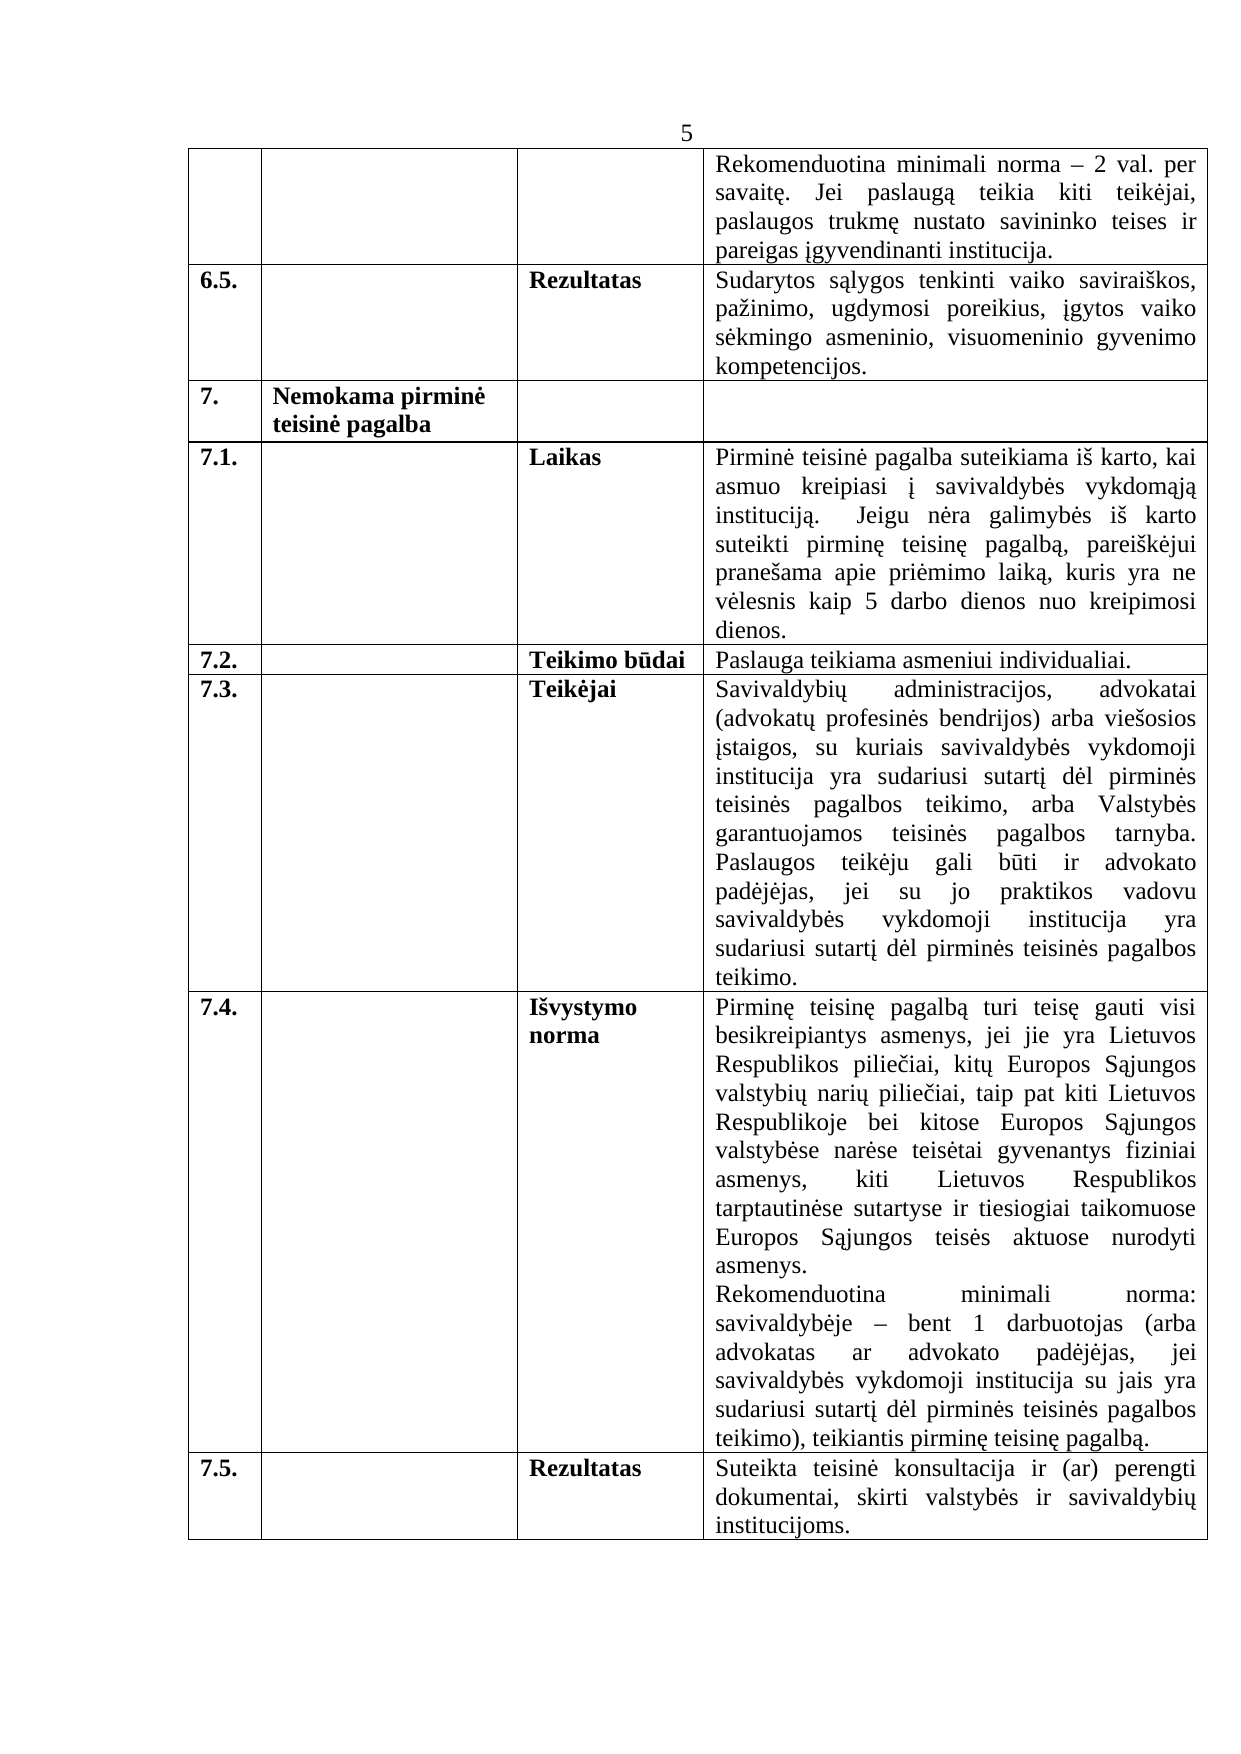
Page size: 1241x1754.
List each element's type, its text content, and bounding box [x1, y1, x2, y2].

table_cell 7. [189, 381, 261, 441]
table_cell Pirminę teisinę pagalbą turi teisę gauti visi besikreipiantys asmenys, jei jie yra Lietuvos Respublikos piliečiai, kitų Europos Sąjungos valstybių narių piliečiai, taip pat kiti Lietuvos Respublikoje bei kitose Europos Sąjungos valstybėse narėse teisėtai gyvenantys fiziniai asmenys, kiti Lietuvos Respublikos tarptautinėse sutartyse ir tiesiogiai taikomuose Europos Sąjungos teisės aktuose nurodyti asmenys. Rekomenduotina minimali norma: savivaldybėje – bent 1 darbuotojas (arba advokatas ar advokato padėjėjas, jei savivaldybės vykdomoji institucija su jais yra sudariusi sutartį dėl pirminės teisinės pagalbos teikimo), teikiantis pirminę teisinę pagalbą. [704, 992, 1207, 1452]
table_cell [518, 149, 703, 264]
table_cell [262, 443, 517, 644]
table_cell [262, 265, 517, 380]
table_cell Pirminė teisinė pagalba suteikiama iš karto, kai asmuo kreipiasi į savivaldybės vykdomąją instituciją. Jeigu nėra galimybės iš karto suteikti pirminę teisinę pagalbą, pareiškėjui pranešama apie priėmimo laiką, kuris yra ne vėlesnis kaip 5 darbo dienos nuo kreipimosi dienos. [704, 443, 1207, 644]
table_cell 7.4. [189, 992, 261, 1452]
table_cell Teikimo būdai [518, 645, 703, 673]
table_cell Rezultatas [518, 1453, 703, 1539]
table_cell Sudarytos sąlygos tenkinti vaiko saviraiškos, pažinimo, ugdymosi poreikius, įgytos vaiko sėkmingo asmeninio, visuomeninio gyvenimo kompetencijos. [704, 265, 1207, 380]
table_cell Laikas [518, 443, 703, 644]
table_cell 6.5. [189, 265, 261, 380]
table_cell [704, 381, 1207, 441]
table_cell 7.3. [189, 675, 261, 991]
table_cell [518, 381, 703, 441]
table_cell Savivaldybių administracijos, advokatai (advokatų profesinės bendrijos) arba viešosios įstaigos, su kuriais savivaldybės vykdomoji institucija yra sudariusi sutartį dėl pirminės teisinės pagalbos teikimo, arba Valstybės garantuojamos teisinės pagalbos tarnyba. Paslaugos teikėju gali būti ir advokato padėjėjas, jei su jo praktikos vadovu savivaldybės vykdomoji institucija yra sudariusi sutartį dėl pirminės teisinės pagalbos teikimo. [704, 675, 1207, 991]
table_cell [189, 149, 261, 264]
table_cell 7.1. [189, 443, 261, 644]
table_cell Rekomenduotina minimali norma – 2 val. per savaitę. Jei paslaugą teikia kiti teikėjai, paslaugos trukmę nustato savininko teises ir pareigas įgyvendinanti institucija. [704, 149, 1207, 264]
table_cell [262, 1453, 517, 1539]
table_cell Nemokama pirminė teisinė pagalba [262, 381, 517, 441]
table_cell Išvystymo norma [518, 992, 703, 1452]
table_cell Paslauga teikiama asmeniui individualiai. [704, 645, 1207, 673]
table_cell [262, 992, 517, 1452]
table_cell [262, 645, 517, 673]
table_cell [262, 675, 517, 991]
table_cell 7.2. [189, 645, 261, 673]
table_cell [262, 149, 517, 264]
table_cell 7.5. [189, 1453, 261, 1539]
table_cell Suteikta teisinė konsultacija ir (ar) perengti dokumentai, skirti valstybės ir savivaldybių institucijoms. [704, 1453, 1207, 1539]
table_cell Teikėjai [518, 675, 703, 991]
table_cell Rezultatas [518, 265, 703, 380]
